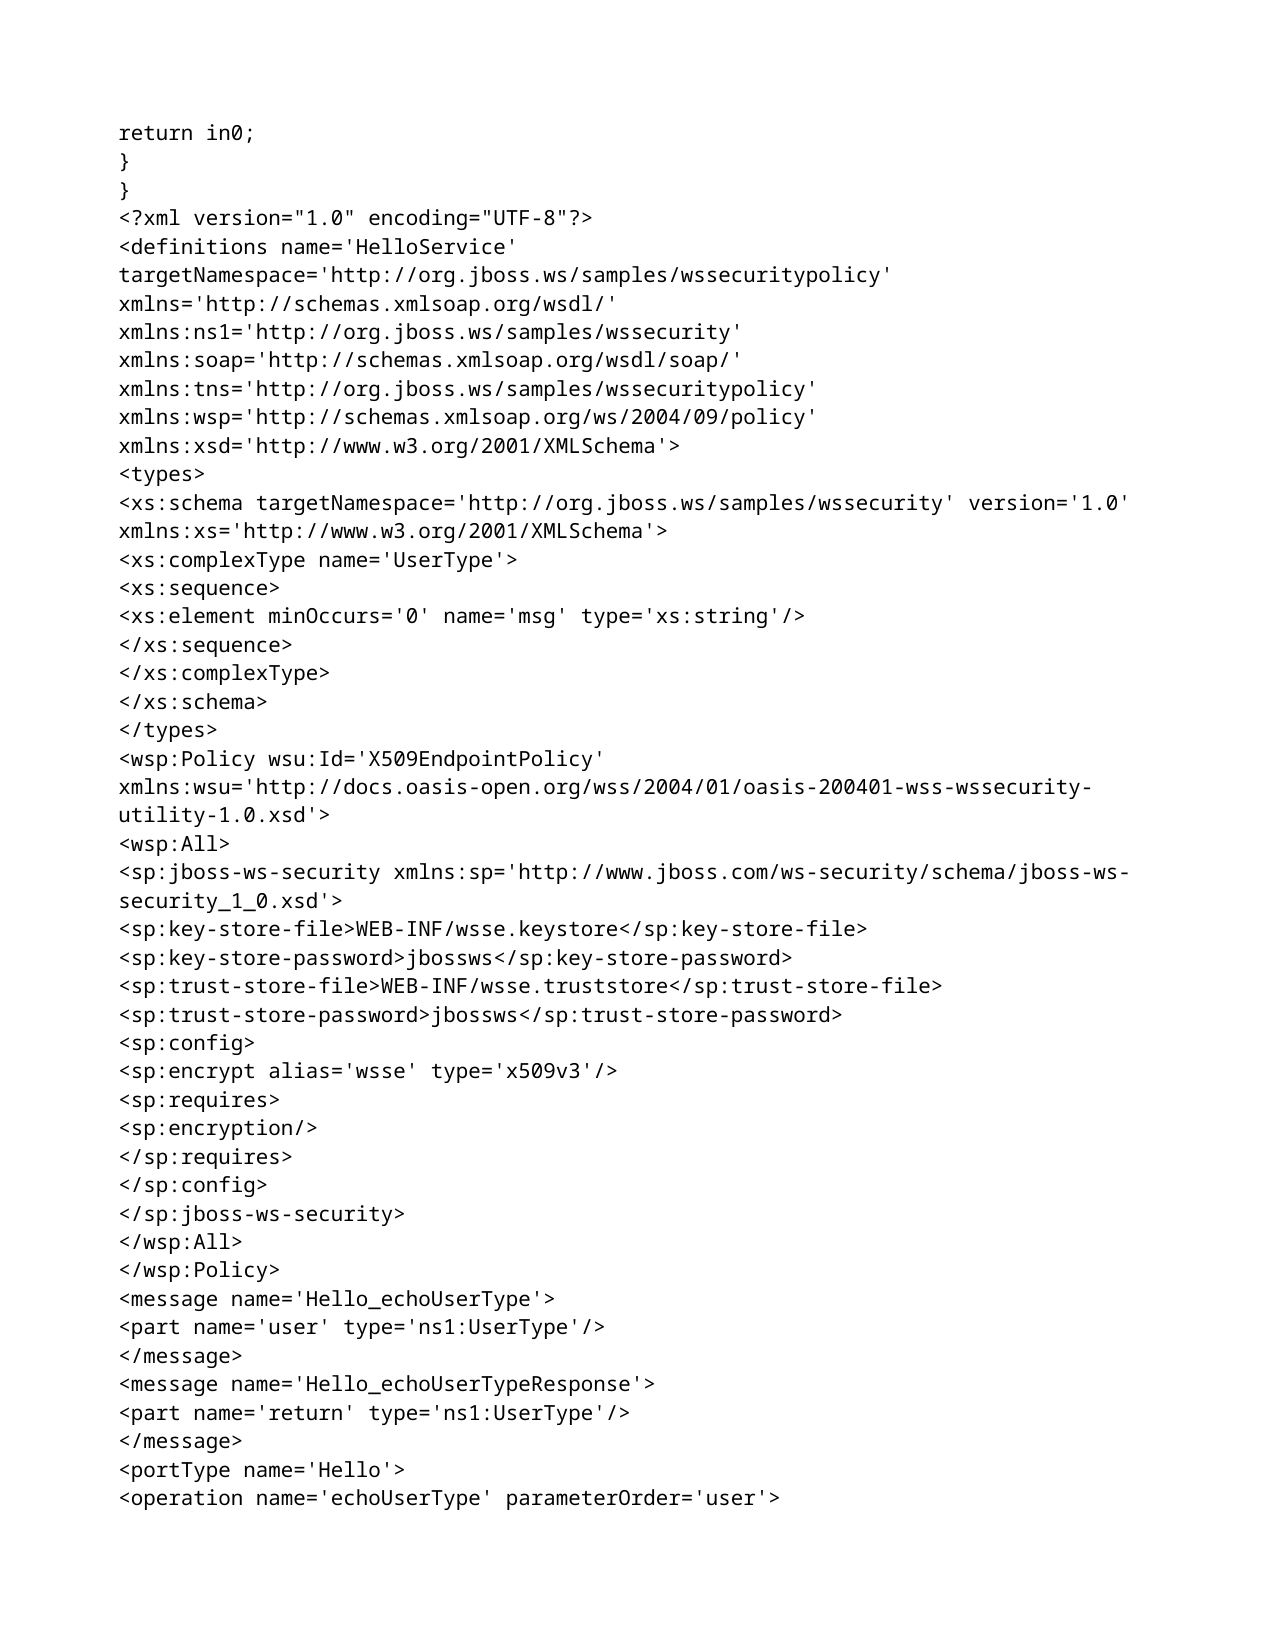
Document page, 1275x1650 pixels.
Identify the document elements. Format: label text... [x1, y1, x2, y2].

text <xs:element minOccurs='0' name='msg' type='xs:string'/> [118, 602, 1157, 630]
text } [118, 147, 1157, 175]
text <?xml version="1.0" encoding="UTF-8"?> [118, 203, 1157, 232]
text return in0; [118, 118, 1157, 147]
text </sp:config> [118, 1170, 1157, 1199]
text </wsp:Policy> [118, 1256, 1157, 1284]
text <part name='return' type='ns1:UserType'/> [118, 1398, 1157, 1426]
text <sp:requires> [118, 1085, 1157, 1113]
text </message> [118, 1341, 1157, 1369]
text <sp:jboss-ws-security xmlns:sp='http://www.jboss.com/ws-security/schema/jboss-ws-security_1_0.xsd'> [118, 857, 1157, 914]
text </sp:jboss-ws-security> [118, 1199, 1157, 1227]
text </types> [118, 715, 1157, 744]
text <xs:sequence> [118, 573, 1157, 602]
text <operation name='echoUserType' parameterOrder='user'> [118, 1483, 1157, 1512]
text </message> [118, 1426, 1157, 1455]
text </xs:schema> [118, 687, 1157, 715]
text <definitions name='HelloService' targetNamespace='http://org.jboss.ws/samples/wssecuritypolicy' xmlns='http://schemas.xmlsoap.org/wsdl/' xmlns:ns1='http://org.jboss.ws/samples/wssecurity' xmlns:soap='http://schemas.xmlsoap.org/wsdl/soap/' xmlns:tns='http://org.jboss.ws/samples/wssecuritypolicy' xmlns:wsp='http://schemas.xmlsoap.org/ws/2004/09/policy' xmlns:xsd='http://www.w3.org/2001/XMLSchema'> [118, 232, 1157, 459]
text <part name='user' type='ns1:UserType'/> [118, 1312, 1157, 1341]
text <types> [118, 459, 1157, 488]
text <sp:key-store-password>jbossws</sp:key-store-password> [118, 943, 1157, 971]
text <sp:key-store-file>WEB-INF/wsse.keystore</sp:key-store-file> [118, 914, 1157, 943]
text <sp:trust-store-password>jbossws</sp:trust-store-password> [118, 1000, 1157, 1028]
text <wsp:All> [118, 829, 1157, 857]
text } [118, 175, 1157, 203]
text <xs:complexType name='UserType'> [118, 545, 1157, 573]
text <portType name='Hello'> [118, 1455, 1157, 1483]
text <xs:schema targetNamespace='http://org.jboss.ws/samples/wssecurity' version='1.0' xmlns:xs='http://www.w3.org/2001/XMLSchema'> [118, 488, 1157, 545]
text <sp:config> [118, 1028, 1157, 1057]
text <sp:trust-store-file>WEB-INF/wsse.truststore</sp:trust-store-file> [118, 971, 1157, 1000]
text <wsp:Policy wsu:Id='X509EndpointPolicy' xmlns:wsu='http://docs.oasis-open.org/wss/2004/01/oasis-200401-wss-wssecurity-utility-1.0.xsd'> [118, 744, 1157, 829]
text <sp:encrypt alias='wsse' type='x509v3'/> [118, 1057, 1157, 1085]
text </xs:sequence> [118, 630, 1157, 658]
text </xs:complexType> [118, 658, 1157, 687]
text <message name='Hello_echoUserType'> [118, 1284, 1157, 1312]
text <message name='Hello_echoUserTypeResponse'> [118, 1369, 1157, 1398]
text </wsp:All> [118, 1227, 1157, 1256]
text <sp:encryption/> [118, 1113, 1157, 1142]
text </sp:requires> [118, 1142, 1157, 1170]
